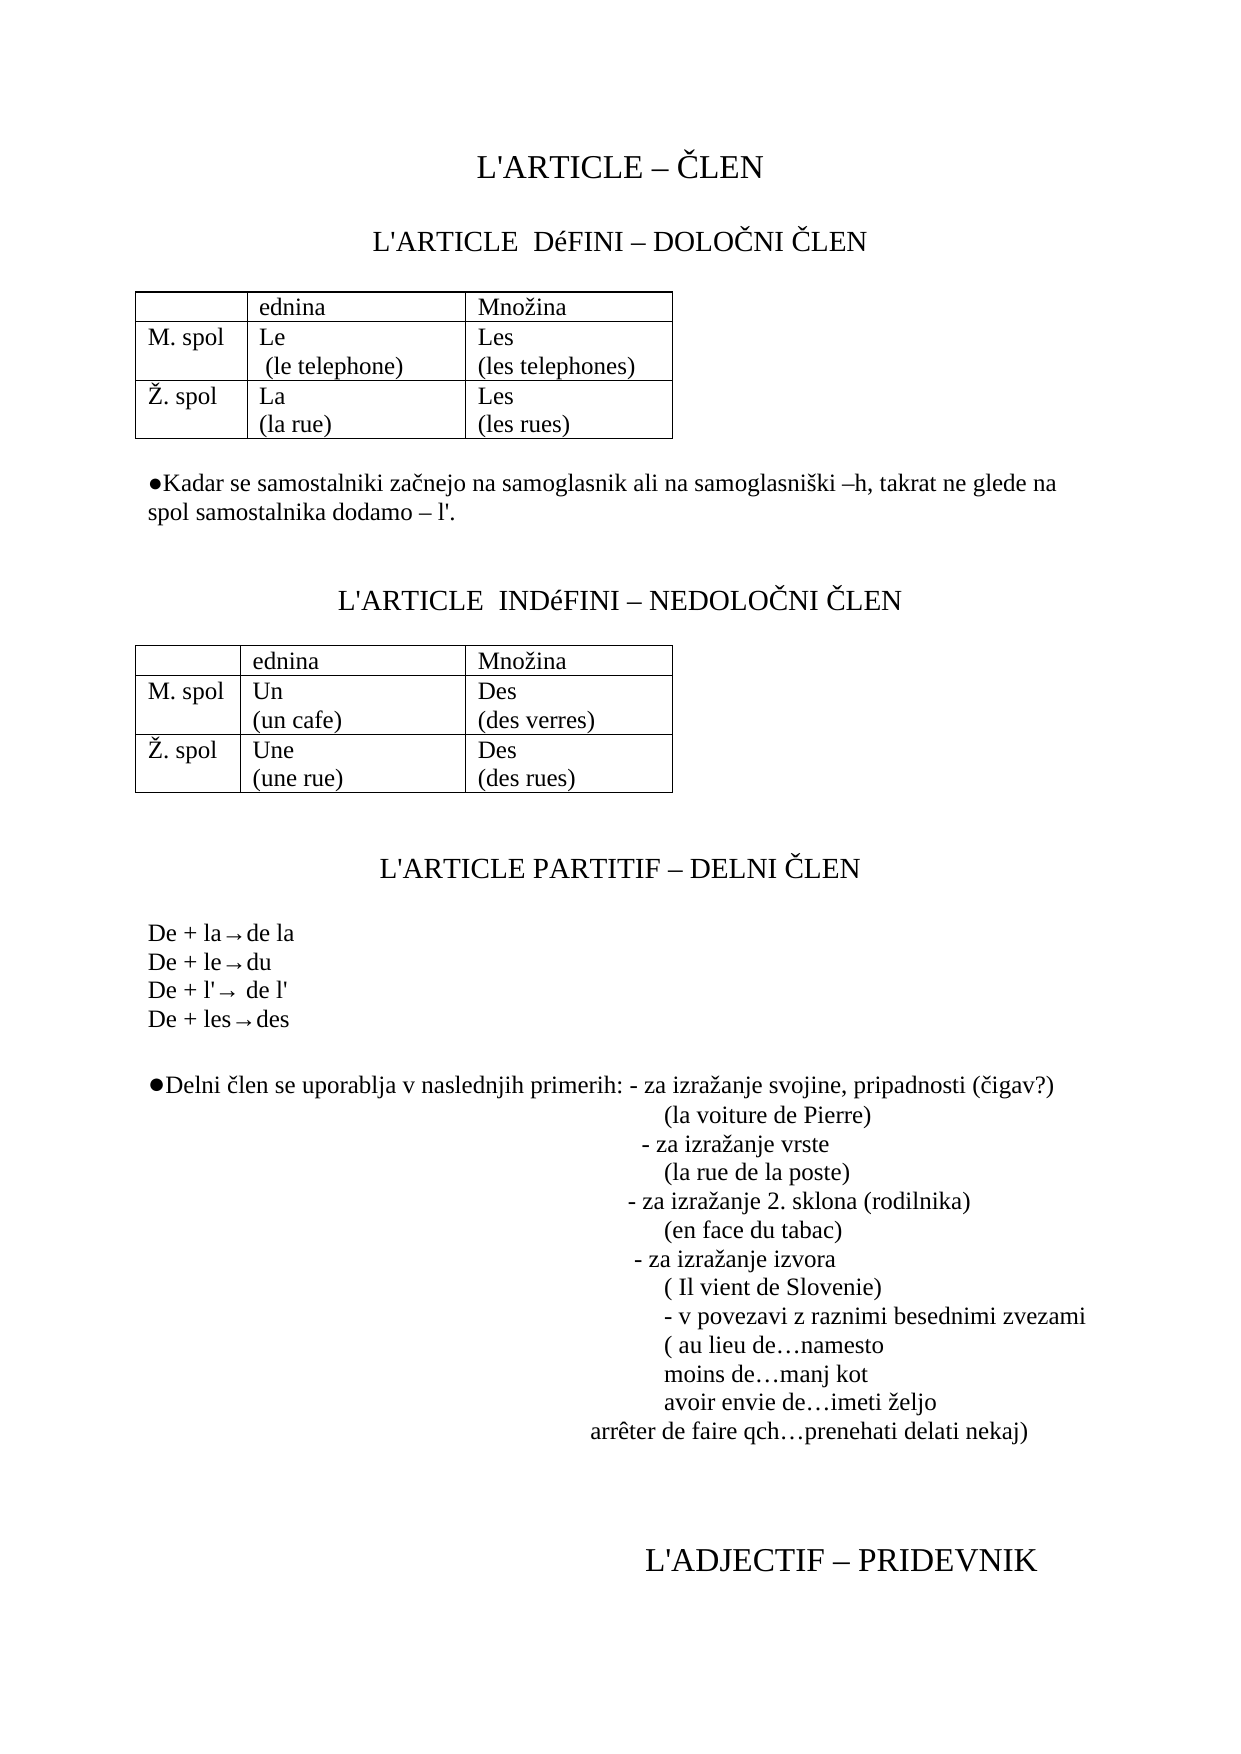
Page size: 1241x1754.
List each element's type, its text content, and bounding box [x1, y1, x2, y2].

text L'ARTICLE DéFINI – DOLOČNI ČLEN [148, 224, 1093, 258]
table_cell Les (les telephones) [466, 322, 672, 380]
text L'ARTICLE INDéFINI – NEDOLOČNI ČLEN [148, 583, 1093, 617]
text - v povezavi z raznimi besednimi zvezami [148, 1301, 1093, 1330]
table_header [136, 293, 247, 321]
table_header Množina [466, 293, 672, 321]
text - za izražanje 2. sklona (rodilnika) [628, 1186, 1093, 1215]
text L'ARTICLE PARTITIF – DELNI ČLEN [148, 851, 1093, 884]
table_header ednina [248, 293, 465, 321]
table_cell Les (les rues) [466, 381, 672, 438]
text moins de…manj kot [590, 1359, 1093, 1387]
table_cell Un (un cafe) [241, 676, 465, 734]
text De + le→du [148, 947, 1093, 975]
table_cell Des (des rues) [466, 735, 672, 792]
table_cell Le (le telephone) [248, 322, 465, 380]
text L'ADJECTIF – PRIDEVNIK [590, 1541, 1093, 1579]
text De + l'→ de l' [148, 975, 1093, 1004]
text De + la→de la [148, 918, 1093, 947]
text (la voiture de Pierre) [148, 1100, 1093, 1129]
text ( au lieu de…namesto [590, 1330, 1093, 1359]
table_header [136, 646, 240, 675]
table_cell Une (une rue) [241, 735, 465, 792]
text avoir envie de…imeti željo [590, 1387, 1093, 1416]
table_cell Ž. spol [136, 381, 247, 438]
text L'ARTICLE – ČLEN [148, 148, 1093, 186]
table_header ednina [241, 646, 465, 675]
table_cell M. spol [136, 676, 240, 734]
table_cell Des (des verres) [466, 676, 672, 734]
text De + les→des [148, 1004, 1093, 1033]
text (la rue de la poste) [599, 1157, 1093, 1186]
text - za izražanje vrste [635, 1129, 1093, 1157]
table_cell La (la rue) [248, 381, 465, 438]
text ●Kadar se samostalniki začnejo na samoglasnik ali na samoglasniški –h, takrat ne glede na spol samostalnika dodamo – l'. [148, 468, 1093, 526]
table_header Množina [466, 646, 672, 675]
text - za izražanje izvora [148, 1244, 1093, 1272]
table_cell M. spol [136, 322, 247, 380]
table_cell Ž. spol [136, 735, 240, 792]
text ( Il vient de Slovenie) [148, 1272, 1093, 1301]
text arrêter de faire qch…prenehati delati nekaj) [590, 1416, 1093, 1445]
text ●Delni člen se uporablja v naslednjih primerih: - za izražanje svojine, pripadnosti (čigav?) [148, 1066, 1093, 1100]
text (en face du tabac) [591, 1215, 1093, 1244]
